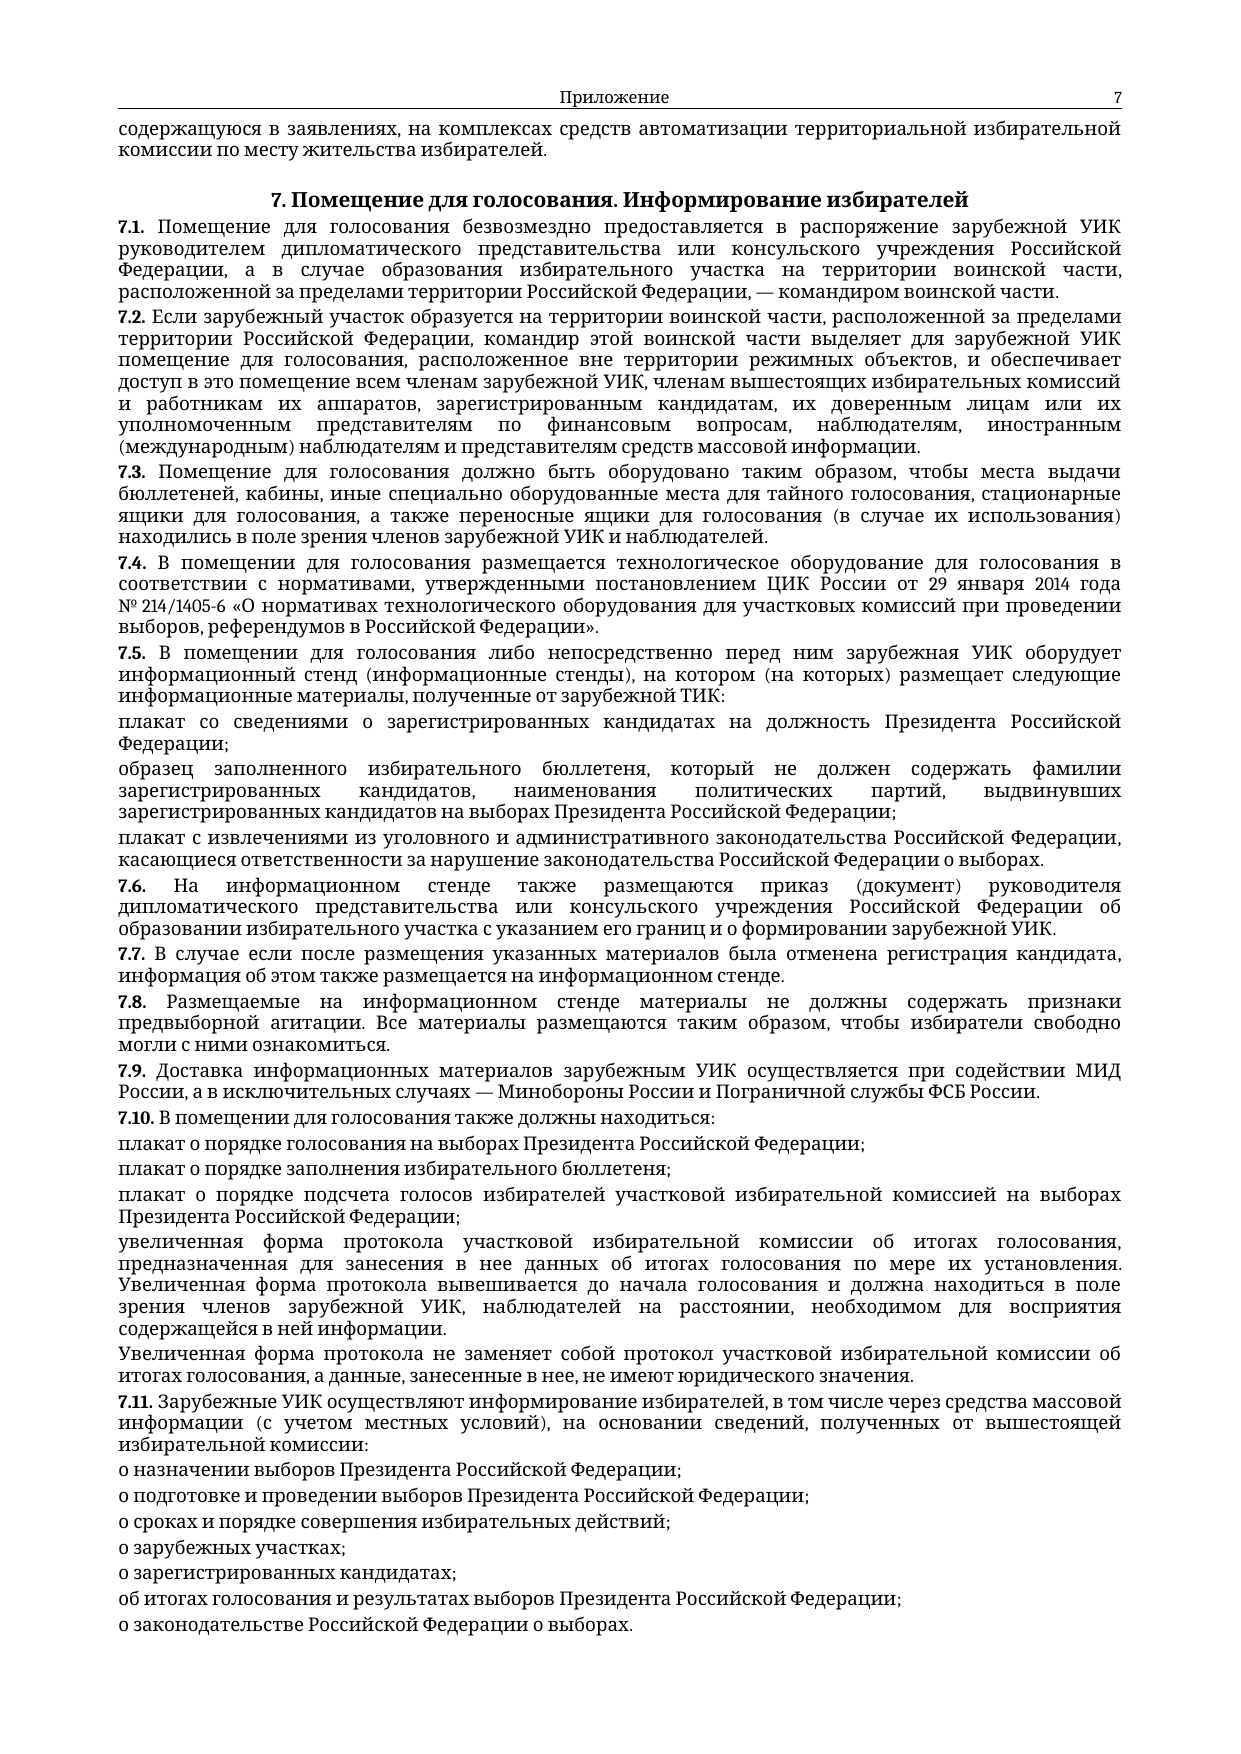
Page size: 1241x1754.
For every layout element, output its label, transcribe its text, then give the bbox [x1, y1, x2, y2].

text 7.6. На информационном стенде также размещаются приказ (документ) руководителя дипломатического представительства или консульского учреждения Российской Федерации об образовании избирательного участка с указанием его границ и о формировании зарубежной УИК. [118, 875, 1122, 940]
text 7.4. В помещении для голосования размещается технологическое оборудование для голосования в соответствии с нормативами, утвержденными постановлением ЦИК России от 29 января 2014 года № 214/1405-6 «О нормативах технологического оборудования для участковых комиссий при проведении выборов, референдумов в Российской Федерации». [118, 552, 1122, 639]
text содержащуюся в заявлениях, на комплексах средств автоматизации территориальной избирательной комиссии по месту жительства избирателей. [118, 118, 1122, 161]
text о подготовке и проведении выборов Президента Российской Федерации; [118, 1486, 1122, 1507]
text плакат о порядке голосования на выборах Президента Российской Федерации; [118, 1133, 1122, 1155]
text 7.10. В помещении для голосования также должны находиться: [118, 1107, 1122, 1129]
text 7.5. В помещении для голосования либо непосредственно перед ним зарубежная УИК оборудует информационный стенд (информационные стенды), на котором (на которых) размещает следующие информационные материалы, полученные от зарубежной ТИК: [118, 643, 1122, 707]
text увеличенная форма протокола участковой избирательной комиссии об итогах голосования, предназначенная для занесения в нее данных об итогах голосования по мере их установления. Увеличенная форма протокола вывешивается до начала голосования и должна находиться в поле зрения членов зарубежной УИК, наблюдателей на расстоянии, необходимом для восприятия содержащейся в ней информации. [118, 1232, 1122, 1340]
text плакат о порядке подсчета голосов избирателей участковой избирательной комиссией на выборах Президента Российской Федерации; [118, 1184, 1122, 1228]
text Увеличенная форма протокола не заменяет собой протокол участковой избирательной комиссии об итогах голосования, а данные, занесенные в нее, не имеют юридического значения. [118, 1344, 1122, 1387]
text 7.1. Помещение для голосования безвозмездно предоставляется в распоряжение зарубежной УИК руководителем дипломатического представительства или консульского учреждения Российской Федерации, а в случае образования избирательного участка на территории воинской части, расположенной за пределами территории Российской Федерации, — командиром воинской части. [118, 216, 1122, 303]
subtitle 7. Помещение для голосования. Информирование избирателей [118, 188, 1122, 212]
text 7.3. Помещение для голосования должно быть оборудовано таким образом, чтобы места выдачи бюллетеней, кабины, иные специально оборудованные места для тайного голосования, стационарные ящики для голосования, а также переносные ящики для голосования (в случае их использования) находились в поле зрения членов зарубежной УИК и наблюдателей. [118, 462, 1122, 548]
text плакат о порядке заполнения избирательного бюллетеня; [118, 1159, 1122, 1180]
text 7.7. В случае если после размещения указанных материалов была отменена регистрация кандидата, информация об этом также размещается на информационном стенде. [118, 944, 1122, 987]
text плакат со сведениями о зарегистрированных кандидатах на должность Президента Российской Федерации; [118, 712, 1122, 755]
text о сроках и порядке совершения избирательных действий; [118, 1511, 1122, 1533]
text образец заполненного избирательного бюллетеня, который не должен содержать фамилии зарегистрированных кандидатов, наименования политических партий, выдвинувших зарегистрированных кандидатов на выборах Президента Российской Федерации; [118, 759, 1122, 824]
text о зарегистрированных кандидатах; [118, 1563, 1122, 1584]
text о назначении выборов Президента Российской Федерации; [118, 1460, 1122, 1482]
text 7.11. Зарубежные УИК осуществляют информирование избирателей, в том числе через средства массовой информации (с учетом местных условий), на основании сведений, полученных от вышестоящей избирательной комиссии: [118, 1391, 1122, 1456]
text о зарубежных участках; [118, 1537, 1122, 1559]
text об итогах голосования и результатах выборов Президента Российской Федерации; [118, 1589, 1122, 1610]
text 7.2. Если зарубежный участок образуется на территории воинской части, расположенной за пределами территории Российской Федерации, командир этой воинской части выделяет для зарубежной УИК помещение для голосования, расположенное вне территории режимных объектов, и обеспечивает доступ в это помещение всем членам зарубежной УИК, членам вышестоящих избирательных комиссий и работникам их аппаратов, зарегистрированным кандидатам, их доверенным лицам или их уполномоченным представителям по финансовым вопросам, наблюдателям, иностранным (международным) наблюдателям и представителям средств массовой информации. [118, 307, 1122, 458]
text 7.9. Доставка информационных материалов зарубежным УИК осуществляется при содействии МИД России, а в исключительных случаях — Минобороны России и Пограничной службы ФСБ России. [118, 1060, 1122, 1103]
text 7.8. Размещаемые на информационном стенде материалы не должны содержать признаки предвыборной агитации. Все материалы размещаются таким образом, чтобы избиратели свободно могли с ними ознакомиться. [118, 991, 1122, 1056]
text плакат с извлечениями из уголовного и административного законодательства Российской Федерации, касающиеся ответственности за нарушение законодательства Российской Федерации о выборах. [118, 828, 1122, 871]
text о законодательстве Российской Федерации о выборах. [118, 1614, 1122, 1636]
